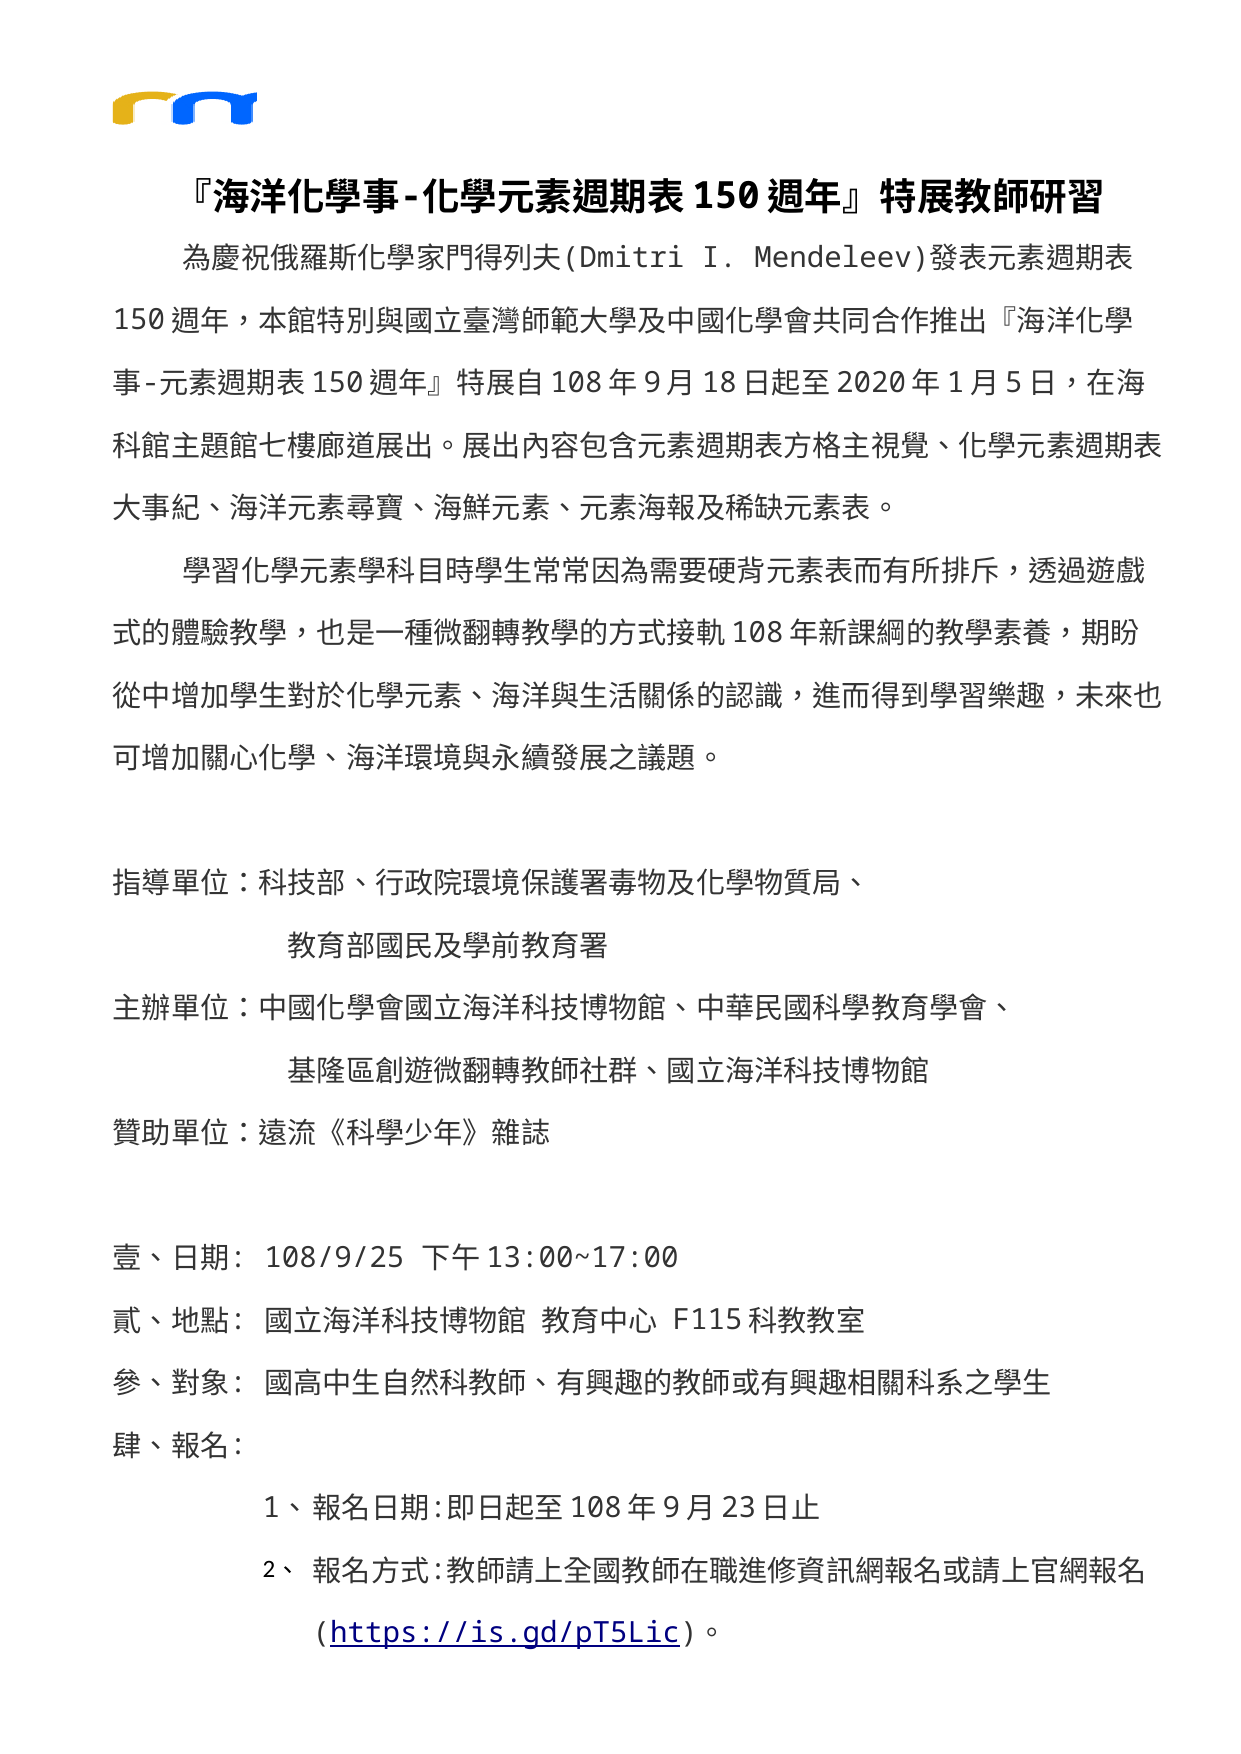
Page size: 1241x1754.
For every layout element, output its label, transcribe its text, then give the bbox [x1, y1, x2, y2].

text 學習化學元素學科目時學生常常因為需要硬背元素表而有所排斥，透過遊戲式的體驗教學，也是一種微翻轉教學的方式接軌108年新課綱的教學素養，期盼從中增加學生對於化學元素、海洋與生活關係的認識，進而得到學習樂趣，未來也可增加關心化學、海洋環境與永續發展之議題。 [112, 527, 1167, 777]
list 報名日期:即日起至108年9月23日止 [262, 1464, 1167, 1527]
list 對象: 國高中生自然科教師、有興趣的教師或有興趣相關科系之學生 [112, 1339, 1167, 1402]
text 基隆區創遊微翻轉教師社群、國立海洋科技博物館 [112, 1027, 1167, 1089]
list 報名方式:教師請上全國教師在職進修資訊網報名或請上官網報名 (https://is.gd/pT5Lic)。 [262, 1527, 1167, 1652]
text 『海洋化學事-化學元素週期表150週年』特展教師研習 [112, 152, 1167, 214]
text 贊助單位：遠流《科學少年》雜誌 [112, 1089, 1167, 1152]
text 為慶祝俄羅斯化學家門得列夫(Dmitri I. Mendeleev)發表元素週期表150週年，本館特別與國立臺灣師範大學及中國化學會共同合作推出『海洋化學事-元素週期表150週年』特展自108年9月18日起至2020年1月5日，在海科館主題館七樓廊道展出。展出內容包含元素週期表方格主視覺、化學元素週期表大事紀、海洋元素尋寶、海鮮元素、元素海報及稀缺元素表。 [112, 214, 1167, 527]
text 指導單位：科技部、行政院環境保護署毒物及化學物質局、 [112, 839, 1167, 902]
list 日期: 108/9/25 下午13:00~17:00 [112, 1214, 1167, 1277]
text 教育部國民及學前教育署 主辦單位：中國化學會國立海洋科技博物館、中華民國科學教育學會、 [112, 902, 1167, 1027]
list 報名: [112, 1402, 1167, 1464]
list 地點: 國立海洋科技博物館 教育中心 F115科教教室 [112, 1277, 1167, 1339]
